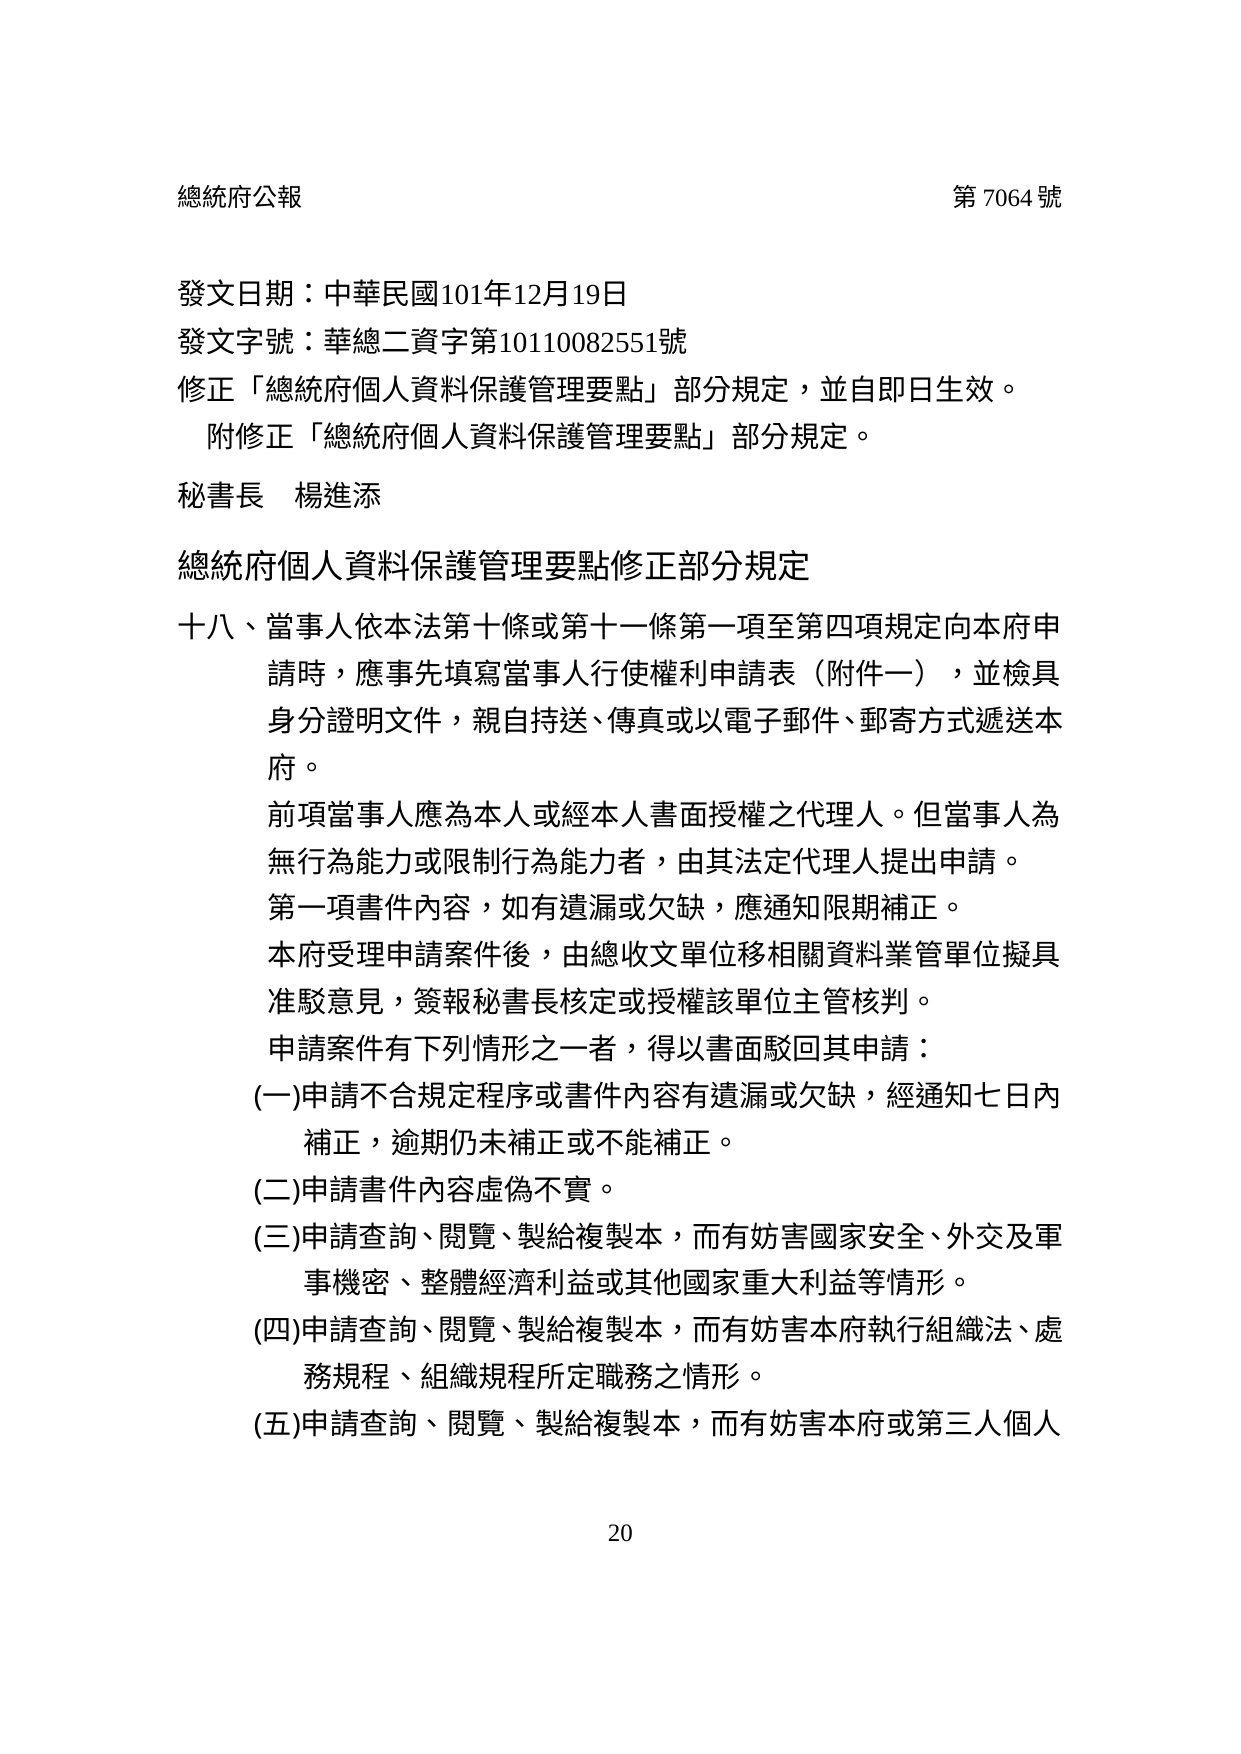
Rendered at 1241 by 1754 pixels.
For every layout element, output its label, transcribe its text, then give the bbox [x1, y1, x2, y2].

text 前項當事人應為本人或經本人書面授權之代理人。但當事人為無行為能力或限制行為能力者，由其法定代理人提出申請。 [268, 788, 1063, 881]
text 第一項書件內容，如有遺漏或欠缺，應通知限期補正。 [268, 881, 1063, 928]
text 申請案件有下列情形之一者，得以書面駁回其申請： [268, 1022, 1063, 1069]
text 總統府個人資料保護管理要點修正部分規定 [177, 541, 1063, 588]
text 本府受理申請案件後，由總收文單位移相關資料業管單位擬具准駁意見，簽報秘書長核定或授權該單位主管核判。 [268, 928, 1063, 1022]
text 附修正「總統府個人資料保護管理要點」部分規定。 [206, 409, 1063, 457]
text (四)申請查詢、閱覽、製給複製本，而有妨害本府執行組織法、處務規程、組織規程所定職務之情形。 [254, 1303, 1063, 1397]
text (一)申請不合規定程序或書件內容有遺漏或欠缺，經通知七日內補正，逾期仍未補正或不能補正。 [254, 1069, 1063, 1163]
text (二)申請書件內容虛偽不實。 [254, 1163, 1063, 1209]
text 秘書長 楊進添 [177, 470, 1005, 516]
text 發文字號：華總二資字第10110082551號 [177, 314, 1063, 362]
text (五)申請查詢、閱覽、製給複製本，而有妨害本府或第三人個人 [254, 1397, 1063, 1444]
text 修正「總統府個人資料保護管理要點」部分規定，並自即日生效。 [177, 362, 1063, 409]
text (三)申請查詢、閱覽、製給複製本，而有妨害國家安全、外交及軍事機密、整體經濟利益或其他國家重大利益等情形。 [254, 1209, 1063, 1303]
text 發文日期：中華民國101年12月19日 [177, 266, 1063, 314]
text 十八、當事人依本法第十條或第十一條第一項至第四項規定向本府申請時，應事先填寫當事人行使權利申請表（附件一），並檢具身分證明文件，親自持送、傳真或以電子郵件、郵寄方式遞送本府。 [177, 600, 1063, 788]
